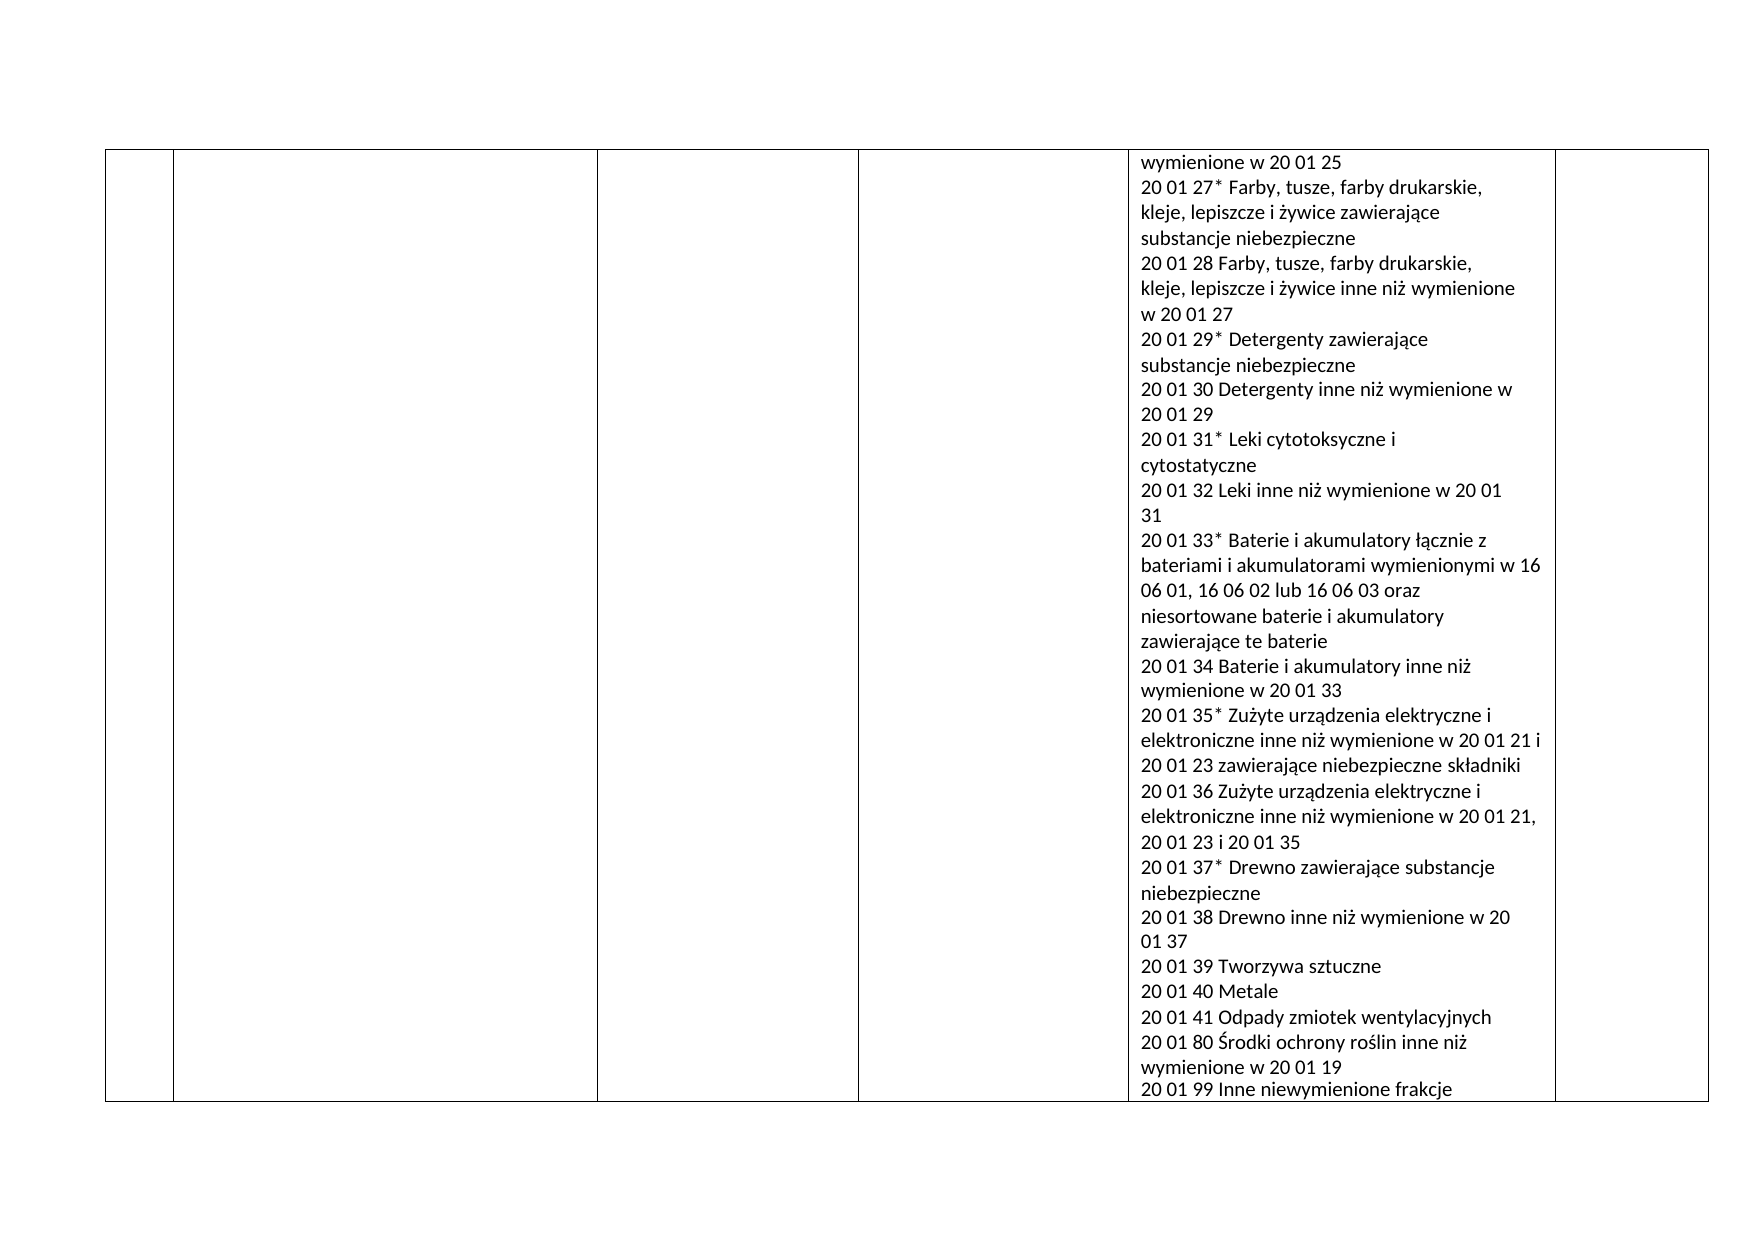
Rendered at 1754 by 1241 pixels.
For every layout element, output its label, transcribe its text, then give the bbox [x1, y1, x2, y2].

table_header [598, 150, 858, 1101]
table_header [1556, 150, 1708, 1101]
table_header [106, 150, 173, 1101]
table_header [174, 150, 597, 1101]
table_header wymienione w 20 01 25 20 01 27* Farby, tusze, farby drukarskie, kleje, lepiszcze i żywice zawierające substancje niebezpieczne 20 01 28 Farby, tusze, farby drukarskie, kleje, lepiszcze i żywice inne niż wymienione w 20 01 27 20 01 29* Detergenty zawierające substancje niebezpieczne 20 01 30 Detergenty inne niż wymienione w 20 01 29 20 01 31* Leki cytotoksyczne i cytostatyczne 20 01 32 Leki inne niż wymienione w 20 01 31 20 01 33* Baterie i akumulatory łącznie z bateriami i akumulatorami wymienionymi w 16 06 01, 16 06 02 lub 16 06 03 oraz niesortowane baterie i akumulatory zawierające te baterie 20 01 34 Baterie i akumulatory inne niż wymienione w 20 01 33 20 01 35* Zużyte urządzenia elektryczne i elektroniczne inne niż wymienione w 20 01 21 i 20 01 23 zawierające niebezpieczne składniki 20 01 36 Zużyte urządzenia elektryczne i elektroniczne inne niż wymienione w 20 01 21, 20 01 23 i 20 01 35 20 01 37* Drewno zawierające substancje niebezpieczne 20 01 38 Drewno inne niż wymienione w 20 01 37 20 01 39 Tworzywa sztuczne 20 01 40 Metale 20 01 41 Odpady zmiotek wentylacyjnych 20 01 80 Środki ochrony roślin inne niż wymienione w 20 01 19 20 01 99 Inne niewymienione frakcje [1129, 150, 1555, 1101]
table_header [859, 150, 1128, 1101]
